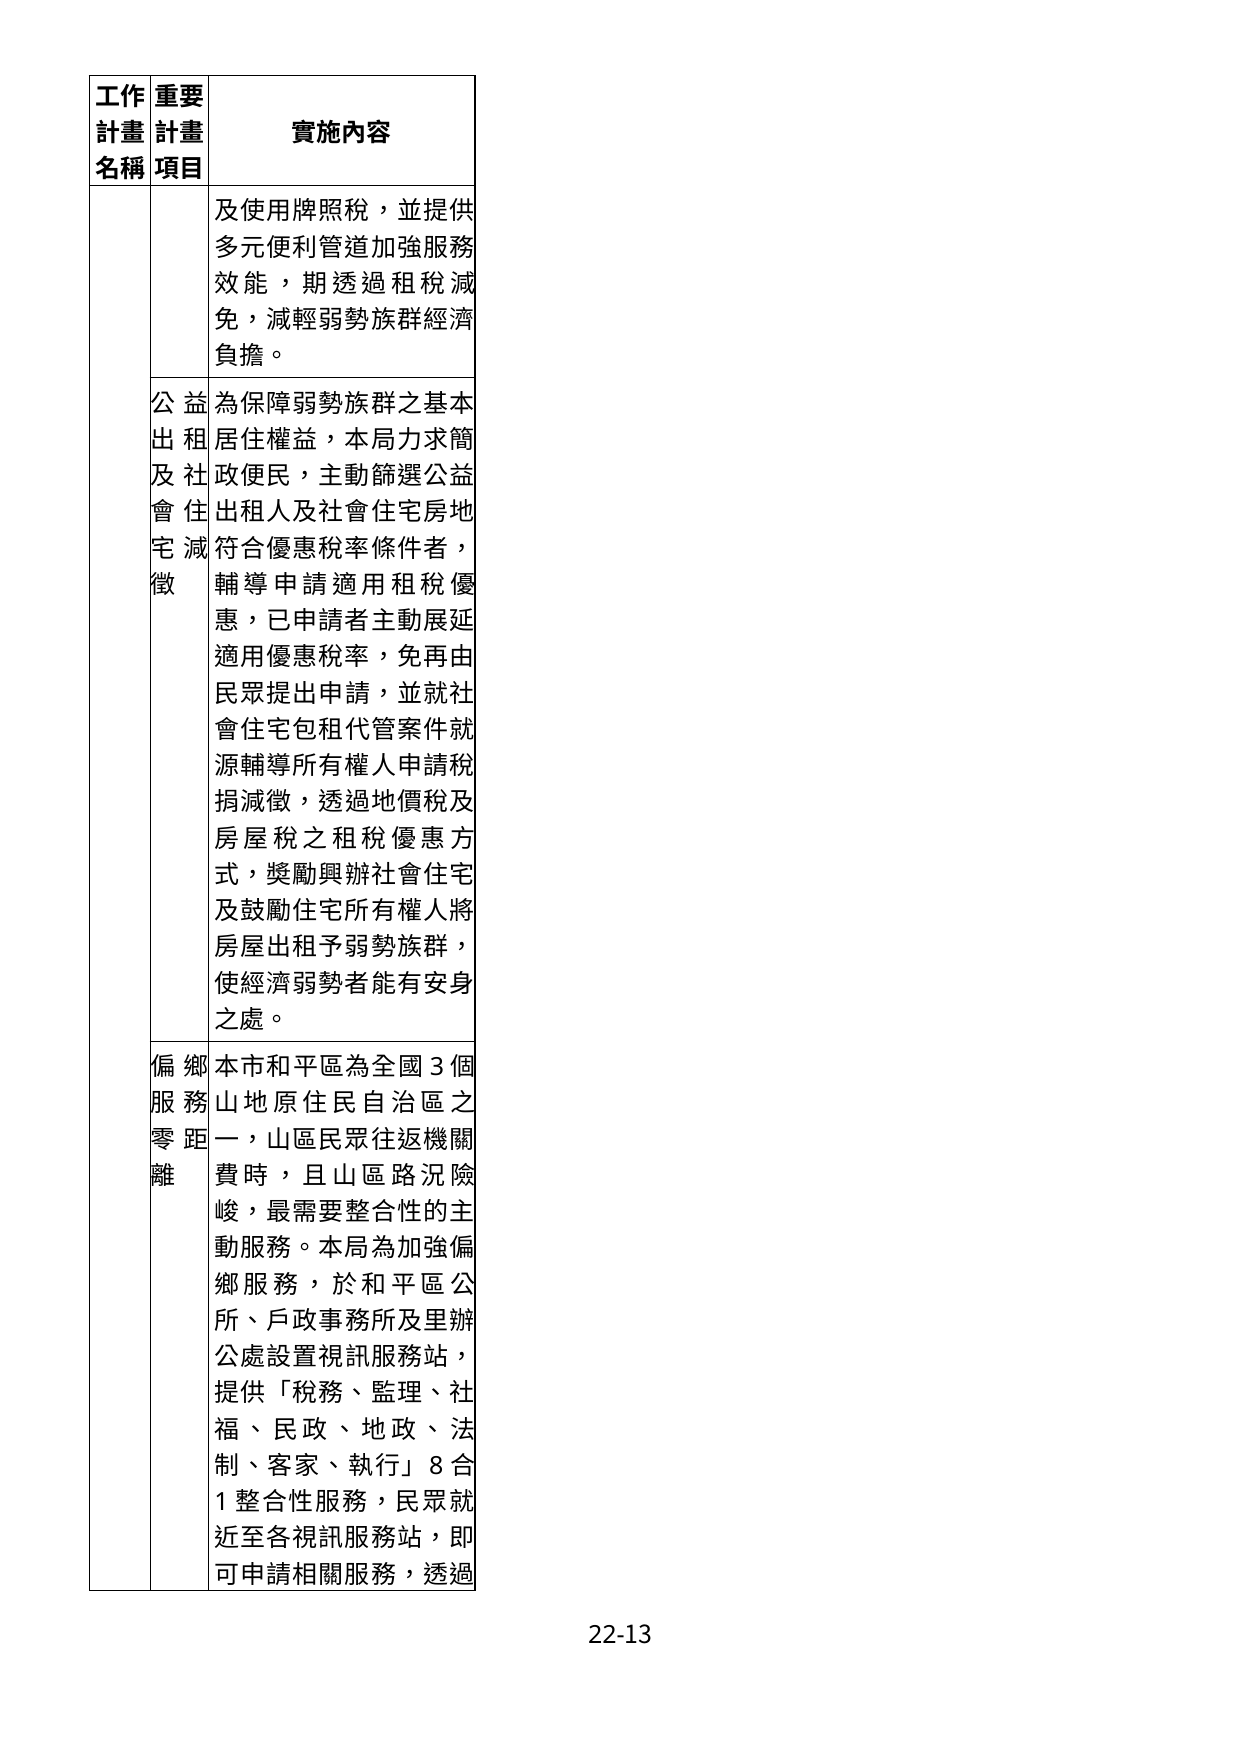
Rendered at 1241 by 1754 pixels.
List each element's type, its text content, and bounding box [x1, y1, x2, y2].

table_header [814, 75, 1152, 185]
table_cell [476, 1041, 813, 1590]
table_header [476, 75, 813, 185]
table_header 工作計畫名稱 [90, 76, 150, 185]
table_header 重要計畫項目 [151, 76, 208, 185]
table_cell [151, 186, 208, 377]
table_header 實施內容 [209, 76, 474, 185]
table_cell 本市和平區為全國3個山地原住民自治區之一，山區民眾往返機關費時，且山區路況險峻，最需要整合性的主動服務。本局為加強偏鄉服務，於和平區公所、戶政事務所及里辦公處設置視訊服務站，提供「稅務、監理、社福、民政、地政、法制、客家、執行」8合1整合性服務，民眾就近至各視訊服務站，即可申請相關服務，透過 [209, 1042, 474, 1590]
table_cell [476, 377, 813, 1041]
table_cell 為保障弱勢族群之基本居住權益，本局力求簡政便民，主動篩選公益出租人及社會住宅房地符合優惠稅率條件者，輔導申請適用租稅優惠，已申請者主動展延適用優惠稅率，免再由民眾提出申請，並就社會住宅包租代管案件就源輔導所有權人申請稅捐減徵，透過地價稅及房屋稅之租稅優惠方式，奬勵興辦社會住宅及鼓勵住宅所有權人將房屋出租予弱勢族群，使經濟弱勢者能有安身之處。 [209, 378, 474, 1041]
table_cell 偏鄉服務零距離 [151, 1042, 208, 1590]
table_cell [814, 185, 1152, 377]
table_cell 及使用牌照稅，並提供多元便利管道加強服務效能，期透過租稅減免，減輕弱勢族群經濟負擔。 [209, 186, 474, 377]
table_cell [814, 1041, 1152, 1590]
table_cell [90, 186, 150, 1590]
table_cell [476, 185, 813, 377]
table_cell [814, 377, 1152, 1041]
table_cell 公益出租及社會住宅減徵 [151, 378, 208, 1041]
